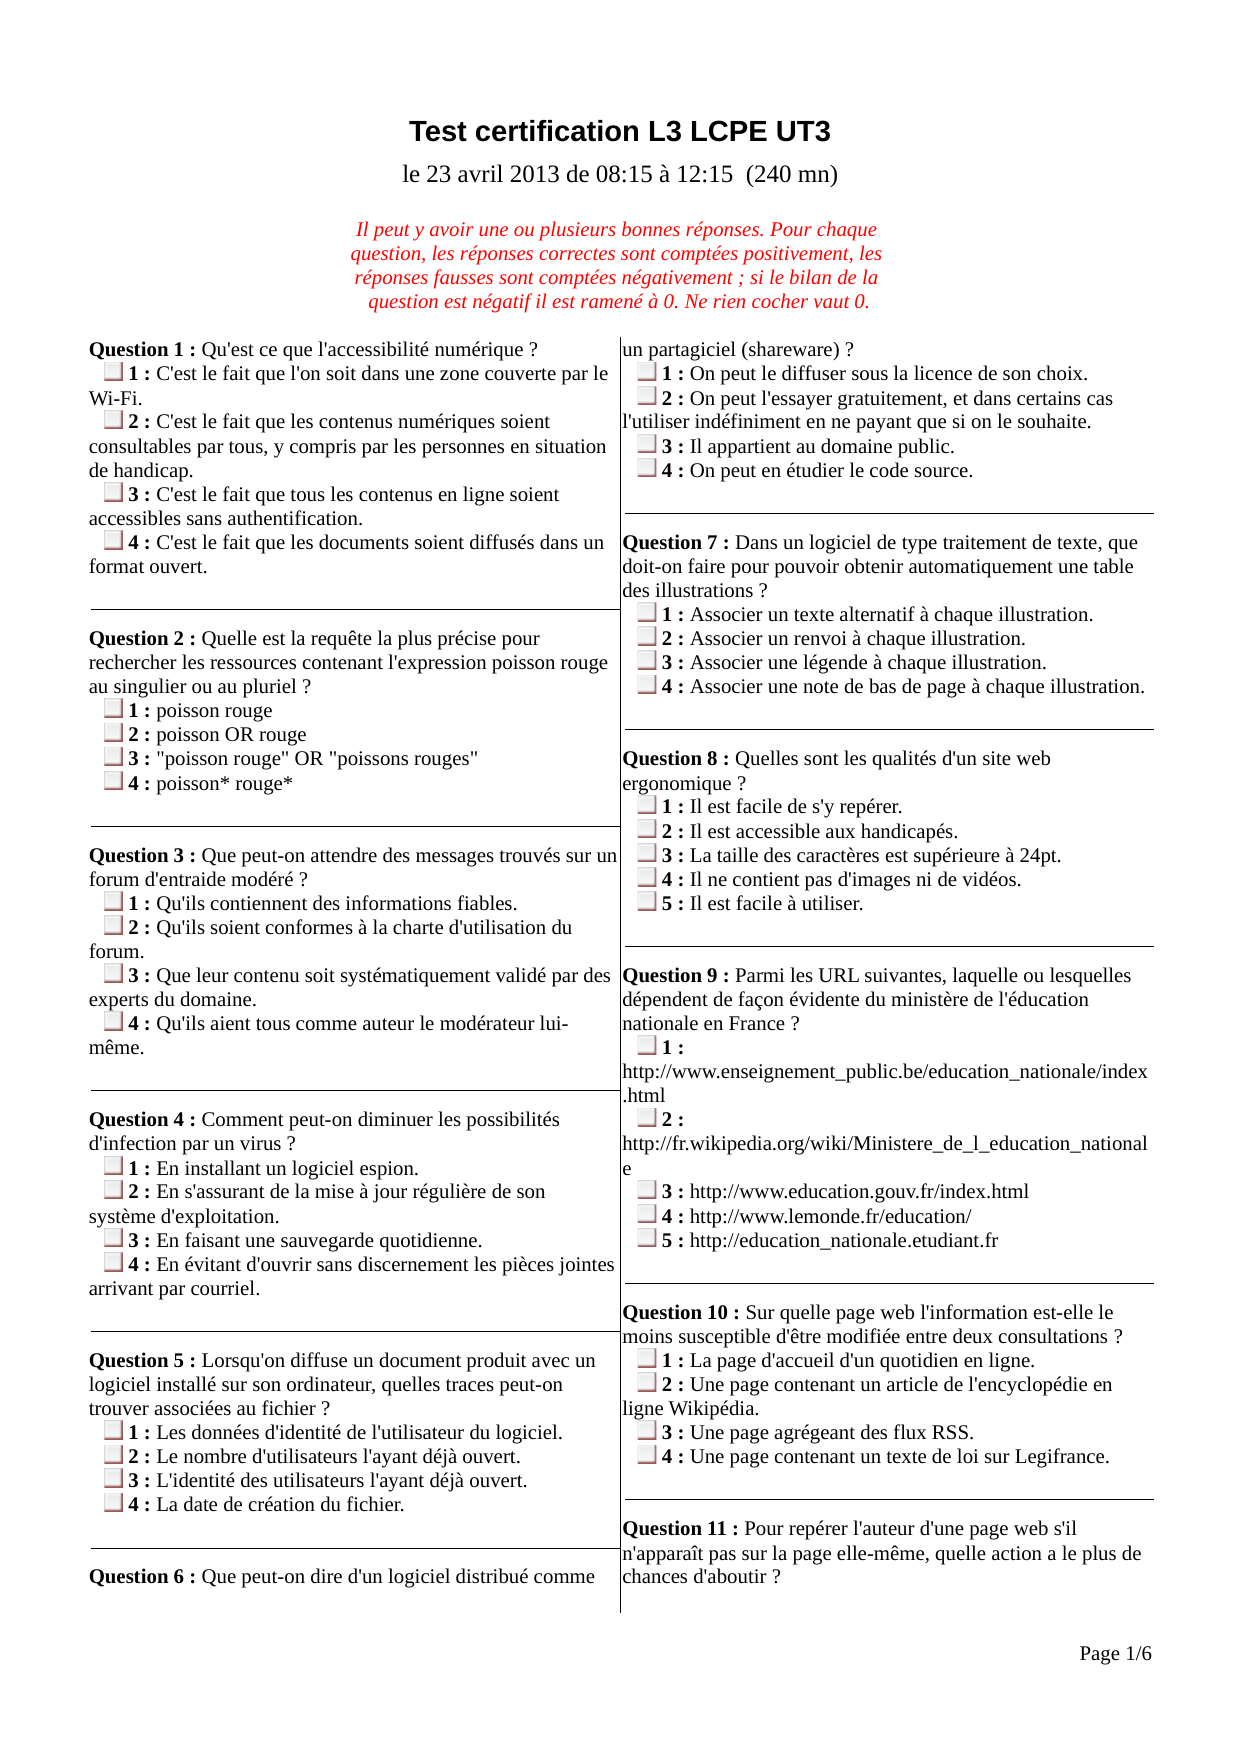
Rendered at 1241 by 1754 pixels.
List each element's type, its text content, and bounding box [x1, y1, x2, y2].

text 4 : Une page contenant un texte de loi sur Legifrance. [622, 1444, 1152, 1468]
text 3 : La taille des caractères est supérieure à 24pt. [622, 843, 1152, 867]
picture [104, 530, 123, 550]
picture [637, 891, 657, 911]
text Question 6 : Que peut-on dire d'un logiciel distribué comme [88, 1564, 618, 1588]
picture [104, 747, 123, 766]
picture [637, 1180, 657, 1199]
text 2 : Une page contenant un article de l'encyclopédie en ligne Wikipédia. [622, 1372, 1152, 1420]
picture [637, 867, 657, 887]
picture [104, 1445, 123, 1464]
text Question 4 : Comment peut-on diminuer les possibilités d'infection par un virus ? [88, 1107, 618, 1155]
text 4 : C'est le fait que les documents soient diffusés dans un format ouvert. [88, 530, 618, 578]
picture [104, 1156, 123, 1175]
picture [637, 819, 657, 838]
picture [637, 1108, 657, 1127]
text 1 : Les données d'identité de l'utilisateur du logiciel. [88, 1420, 618, 1444]
text 1 : En installant un logiciel espion. [88, 1155, 618, 1179]
picture [104, 1180, 123, 1199]
text 2 : Le nombre d'utilisateurs l'ayant déjà ouvert. [88, 1444, 618, 1468]
text 5 : http://education_nationale.etudiant.fr [622, 1228, 1152, 1252]
text 4 : http://www.lemonde.fr/education/ [622, 1203, 1152, 1228]
text Question 9 : Parmi les URL suivantes, laquelle ou lesquelles dépendent de façon évidente du ministère de l'éducation nationale en France ? [622, 963, 1152, 1035]
picture [104, 723, 123, 742]
text 1 : http://www.enseignement_public.be/education_nationale/index.html [622, 1035, 1152, 1107]
text 4 : On peut en étudier le code source. [622, 458, 1152, 482]
picture [104, 362, 123, 381]
text 2 : Associer un renvoi à chaque illustration. [622, 626, 1152, 650]
text 2 : En s'assurant de la mise à jour régulière de son système d'exploitation. [88, 1179, 618, 1228]
text 1 : C'est le fait que l'on soit dans une zone couverte par le Wi-Fi. [88, 361, 618, 409]
text 3 : "poisson rouge" OR "poissons rouges" [88, 746, 618, 770]
subtitle Test certification L3 LCPE UT3 [88, 113, 1152, 147]
picture [637, 386, 657, 405]
picture [104, 698, 123, 718]
text 2 : C'est le fait que les contenus numériques soient consultables par tous, y compris par les personnes en situation de handicap. [88, 409, 618, 482]
text Question 7 : Dans un logiciel de type traitement de texte, que doit-on faire pour pouvoir obtenir automatiquement une table des illustrations ? [622, 530, 1152, 602]
text Question 11 : Pour repérer l'auteur d'une page web s'il n'apparaît pas sur la page elle-même, quelle action a le plus de chances d'aboutir ? [622, 1516, 1152, 1588]
text 1 : Il est facile de s'y repérer. [622, 794, 1152, 818]
text 4 : En évitant d'ouvrir sans discernement les pièces jointes arrivant par courriel. [88, 1252, 618, 1300]
text 1 : On peut le diffuser sous la licence de son choix. [622, 361, 1152, 385]
picture [637, 1348, 657, 1368]
text Question 3 : Que peut-on attendre des messages trouvés sur un forum d'entraide modéré ? [88, 843, 618, 891]
picture [637, 795, 657, 814]
picture [104, 1252, 123, 1272]
text 2 : poisson OR rouge [88, 722, 618, 746]
text 1 : La page d'accueil d'un quotidien en ligne. [622, 1348, 1152, 1372]
text 3 : Une page agrégeant des flux RSS. [622, 1420, 1152, 1444]
text 4 : La date de création du fichier. [88, 1492, 618, 1516]
picture [637, 1204, 657, 1223]
picture [637, 1035, 657, 1055]
text 3 : C'est le fait que tous les contenus en ligne soient accessibles sans authentification. [88, 482, 618, 530]
picture [637, 1372, 657, 1392]
text Question 2 : Quelle est la requête la plus précise pour rechercher les ressources contenant l'expression poisson rouge au singulier ou au pluriel ? [88, 626, 618, 698]
picture [637, 1420, 657, 1440]
text Question 1 : Qu'est ce que l'accessibilité numérique ? [88, 337, 618, 361]
picture [637, 1228, 657, 1247]
text 4 : poisson* rouge* [88, 770, 618, 794]
text 4 : Qu'ils aient tous comme auteur le modérateur lui-même. [88, 1011, 618, 1059]
text 1 : Associer un texte alternatif à chaque illustration. [622, 602, 1152, 626]
text 3 : http://www.education.gouv.fr/index.html [622, 1179, 1152, 1203]
text le 23 avril 2013 de 08:15 à 12:15 (240 mn) [88, 159, 1152, 188]
picture [104, 891, 123, 911]
text 1 : Qu'ils contiennent des informations fiables. [88, 891, 618, 915]
picture [637, 362, 657, 381]
text Question 8 : Quelles sont les qualités d'un site web ergonomique ? [622, 746, 1152, 794]
text 2 : On peut l'essayer gratuitement, et dans certains cas l'utiliser indéfiniment en ne payant que si on le souhaite. [622, 385, 1152, 433]
picture [637, 1445, 657, 1464]
text 4 : Il ne contient pas d'images ni de vidéos. [622, 867, 1152, 891]
text 4 : Associer une note de bas de page à chaque illustration. [622, 674, 1152, 698]
picture [104, 963, 123, 983]
picture [637, 434, 657, 453]
picture [104, 1420, 123, 1440]
picture [637, 458, 657, 477]
text 2 : Qu'ils soient conformes à la charte d'utilisation du forum. [88, 915, 618, 963]
picture [637, 626, 657, 646]
text 5 : Il est facile à utiliser. [622, 891, 1152, 915]
picture [104, 1011, 123, 1031]
text 2 : Il est accessible aux handicapés. [622, 818, 1152, 843]
text 3 : Associer une légende à chaque illustration. [622, 650, 1152, 674]
text 3 : En faisant une sauvegarde quotidienne. [88, 1228, 618, 1252]
text 3 : Il appartient au domaine public. [622, 433, 1152, 458]
text 2 : http://fr.wikipedia.org/wiki/Ministere_de_l_education_nationale [622, 1107, 1152, 1179]
text un partagiciel (shareware) ? [622, 337, 1152, 361]
text 3 : L'identité des utilisateurs l'ayant déjà ouvert. [88, 1468, 618, 1492]
text Question 5 : Lorsqu'on diffuse un document produit avec un logiciel installé sur son ordinateur, quelles traces peut-on trouver associées au fichier ? [88, 1348, 618, 1420]
picture [637, 602, 657, 622]
text 3 : Que leur contenu soit systématiquement validé par des experts du domaine. [88, 963, 618, 1011]
picture [104, 1228, 123, 1247]
picture [637, 675, 657, 694]
picture [104, 771, 123, 790]
text Il peut y avoir une ou plusieurs bonnes réponses. Pour chaque question, les réponses correctes sont comptées positivement, les réponses fausses sont comptées négativement ; si le bilan de la question est négatif il est ramené à 0. Ne rien cocher vaut 0. [88, 217, 1152, 313]
text 1 : poisson rouge [88, 698, 618, 722]
picture [637, 843, 657, 862]
text Question 10 : Sur quelle page web l'information est-elle le moins susceptible d'être modifiée entre deux consultations ? [622, 1300, 1152, 1348]
picture [104, 1468, 123, 1488]
picture [104, 410, 123, 429]
picture [104, 482, 123, 502]
picture [104, 1493, 123, 1512]
picture [104, 915, 123, 935]
picture [637, 650, 657, 670]
